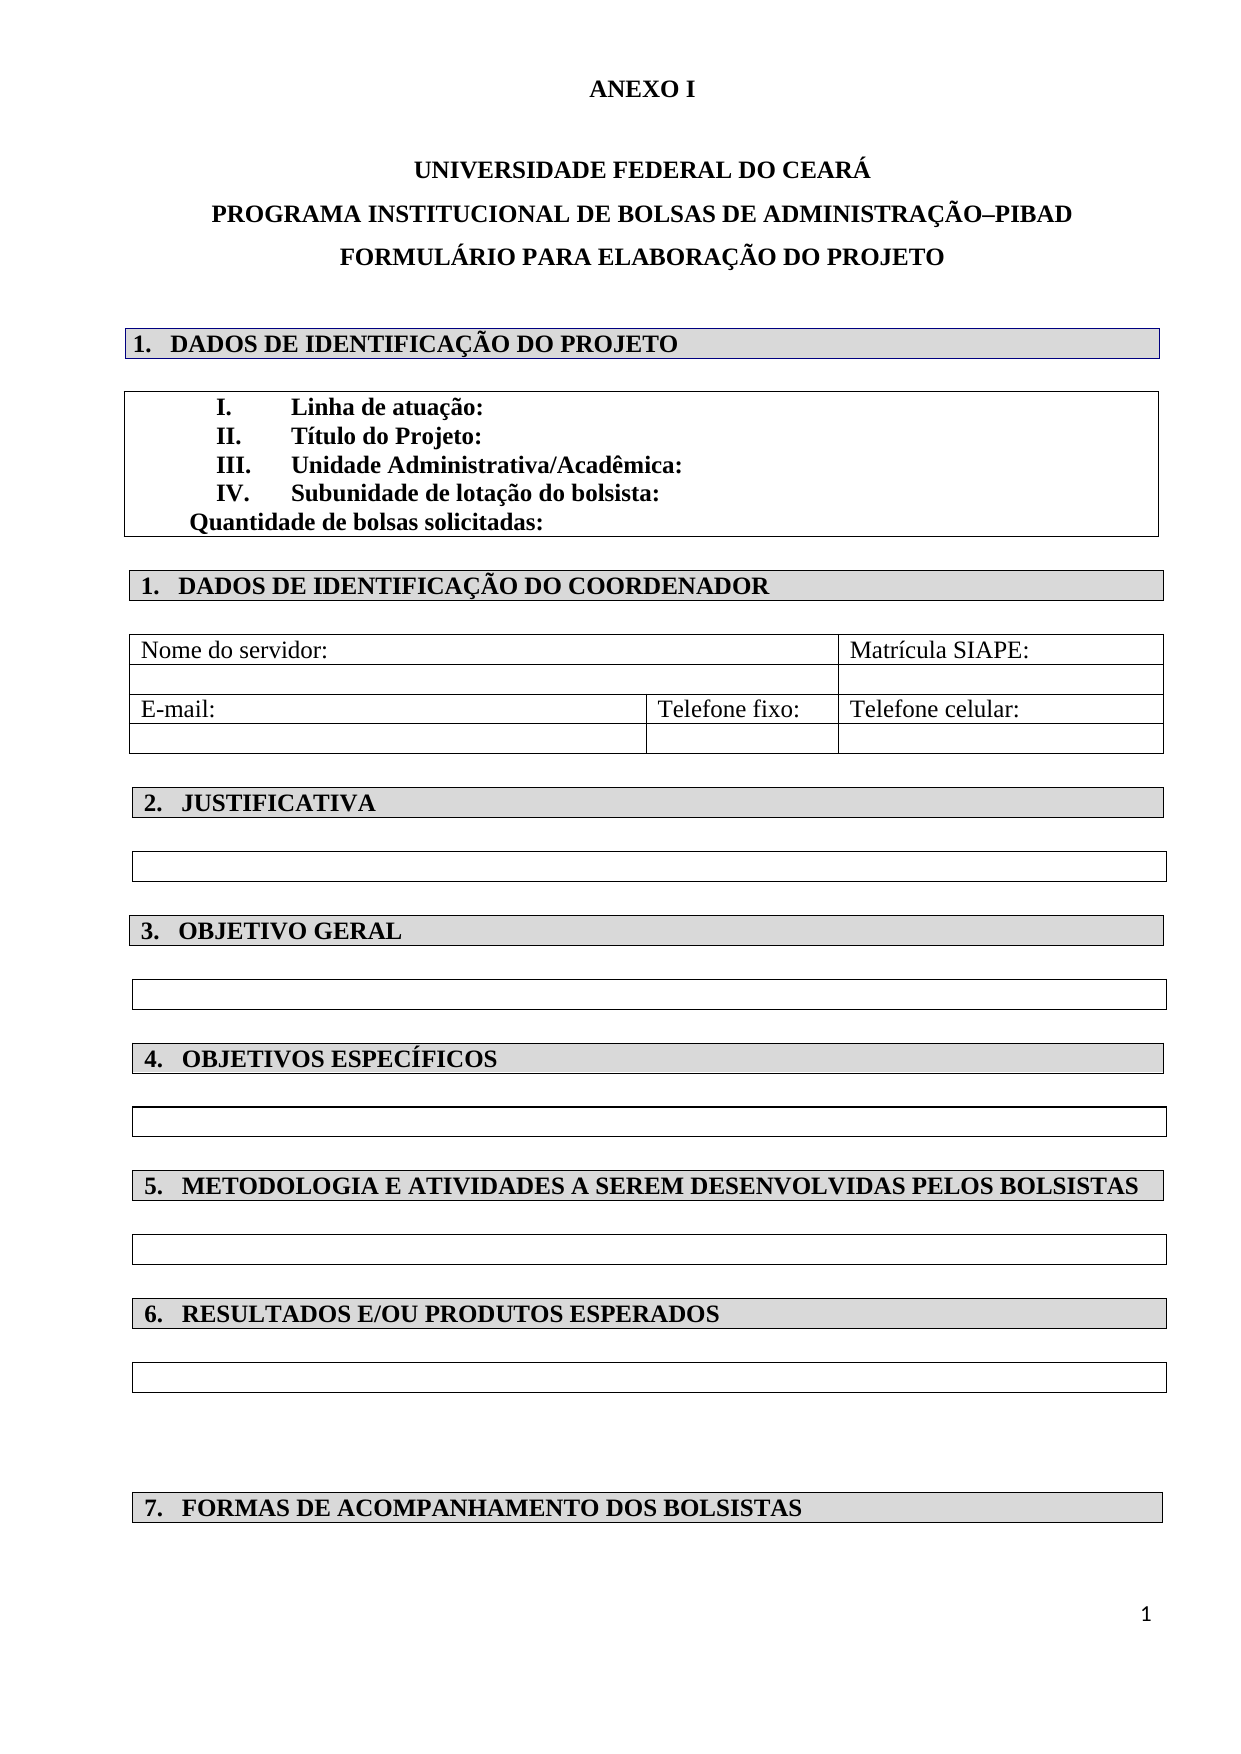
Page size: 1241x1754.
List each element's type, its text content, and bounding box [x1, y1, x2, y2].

table_cell [666, 507, 1158, 536]
table_cell Quantidade de bolsas solicitadas: [125, 507, 666, 536]
table_header [133, 852, 1166, 881]
table_cell [130, 665, 838, 693]
table_header [133, 1108, 1166, 1136]
table_cell [839, 665, 1163, 693]
table_header RESULTADOS E/OU PRODUTOS ESPERADOS [133, 1299, 1166, 1328]
table_cell Unidade Administrativa/Acadêmica: [125, 450, 699, 478]
table_header FORMAS DE ACOMPANHAMENTO DOS BOLSISTAS [133, 1493, 1162, 1522]
table_cell [839, 724, 1163, 753]
text UNIVERSIDADE FEDERAL DO CEARÁ [133, 156, 1152, 184]
table_header METODOLOGIA E ATIVIDADES A SEREM DESENVOLVIDAS PELOS BOLSISTAS [133, 1171, 1163, 1200]
table_cell Subunidade de lotação do bolsista: [125, 479, 666, 507]
table_header [496, 392, 1158, 421]
text Formulário para elaboração do Projeto [133, 242, 1152, 271]
table_cell [666, 479, 1158, 507]
table_cell Título do Projeto: [125, 421, 496, 450]
table_header Matrícula SIAPE: [839, 635, 1163, 664]
table_cell [130, 724, 646, 753]
table_header Linha de atuação: [125, 392, 496, 421]
table_header DADOS DE IDENTIFICAÇÃO DO COORDENADOR [130, 571, 1163, 600]
table_header [133, 1235, 1166, 1264]
table_header OBJETIVO GERAL [130, 916, 1163, 945]
table_header JUSTIFICATIVA [133, 788, 1163, 817]
table_cell E-mail: [130, 695, 646, 723]
table_header [133, 1363, 1166, 1392]
table_cell Telefone celular: [839, 695, 1163, 723]
table_header DADOS DE IDENTIFICAÇÃO DO PROJETO [126, 329, 1159, 358]
text ANEXO I [133, 74, 1152, 103]
table_header [133, 980, 1166, 1008]
table_header OBJETIVOS ESPECÍFICOS [133, 1044, 1163, 1072]
text Programa Institucional de bolsas de administração–PIbaD [133, 199, 1152, 227]
table_header Nome do servidor: [130, 635, 838, 664]
table_cell Telefone fixo: [647, 695, 838, 723]
table_cell [647, 724, 838, 753]
table_cell [496, 421, 1158, 450]
table_cell [699, 450, 1158, 478]
